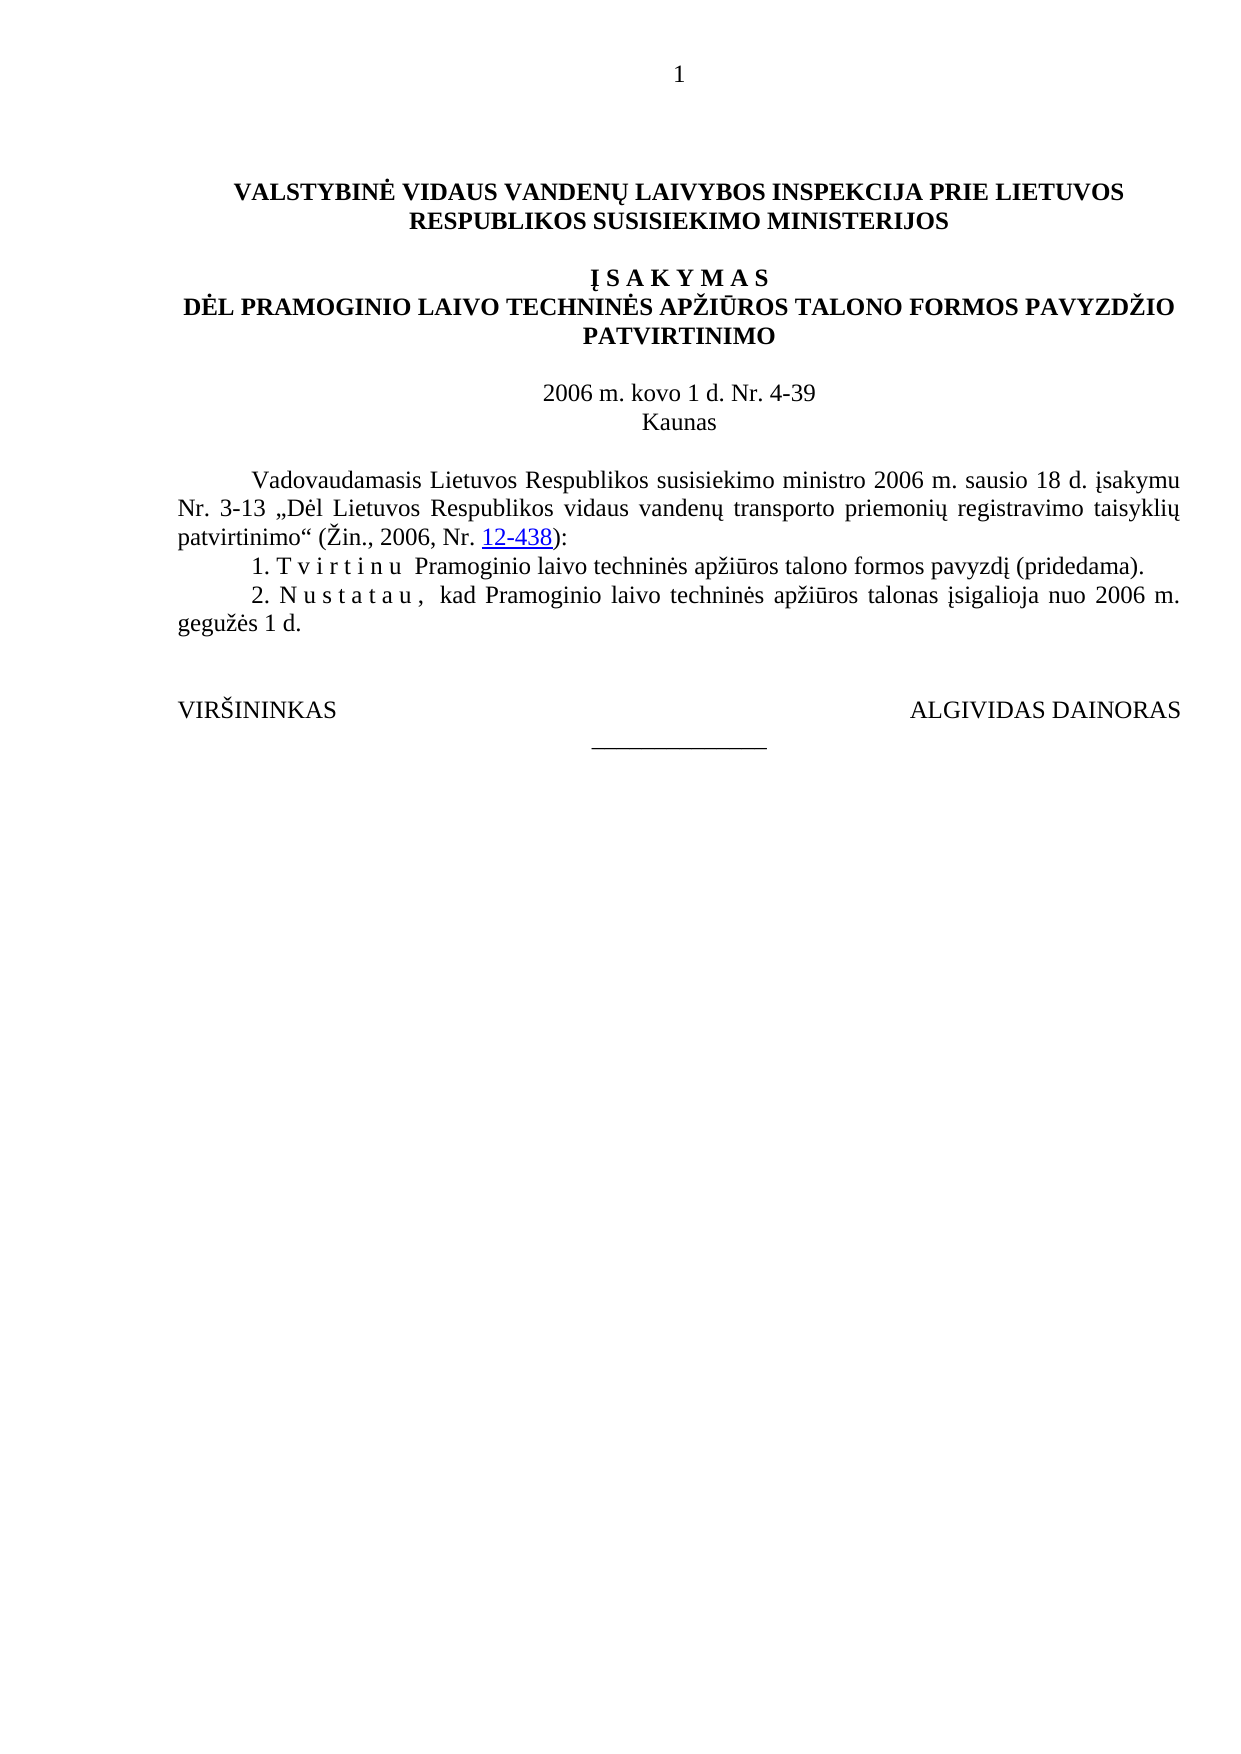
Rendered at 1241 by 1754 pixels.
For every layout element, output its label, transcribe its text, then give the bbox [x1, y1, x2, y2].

text ______________ [177, 723, 1181, 752]
text 2. Nustatau, kad Pramoginio laivo techninės apžiūros talonas įsigalioja nuo 2006 m. gegužės 1 d. [177, 580, 1181, 637]
text DĖL PRAMOGINIO LAIVO TECHNINĖS APŽIŪROS TALONO FORMOS PAVYZDŽIO PATVIRTINIMO [177, 292, 1181, 350]
text 2006 m. kovo 1 d. Nr. 4-39 [177, 378, 1181, 407]
text Kaunas [177, 407, 1181, 436]
text VIRŠININKAS ALGIVIDAS DAINORAS [177, 695, 1181, 723]
text Į S A K Y M A S [177, 263, 1181, 292]
text VALSTYBINĖ VIDAUS VANDENŲ LAIVYBOS INSPEKCIJA PRIE LIETUVOS RESPUBLIKOS SUSISIEKIMO MINISTERIJOS [177, 177, 1181, 235]
text Vadovaudamasis Lietuvos Respublikos susisiekimo ministro 2006 m. sausio 18 d. įsakymu Nr. 3-13 „Dėl Lietuvos Respublikos vidaus vandenų transporto priemonių registravimo taisyklių patvirtinimo“ (Žin., 2006, Nr. 12-438): [177, 465, 1181, 551]
text 1. Tvirtinu Pramoginio laivo techninės apžiūros talono formos pavyzdį (pridedama). [177, 551, 1181, 580]
